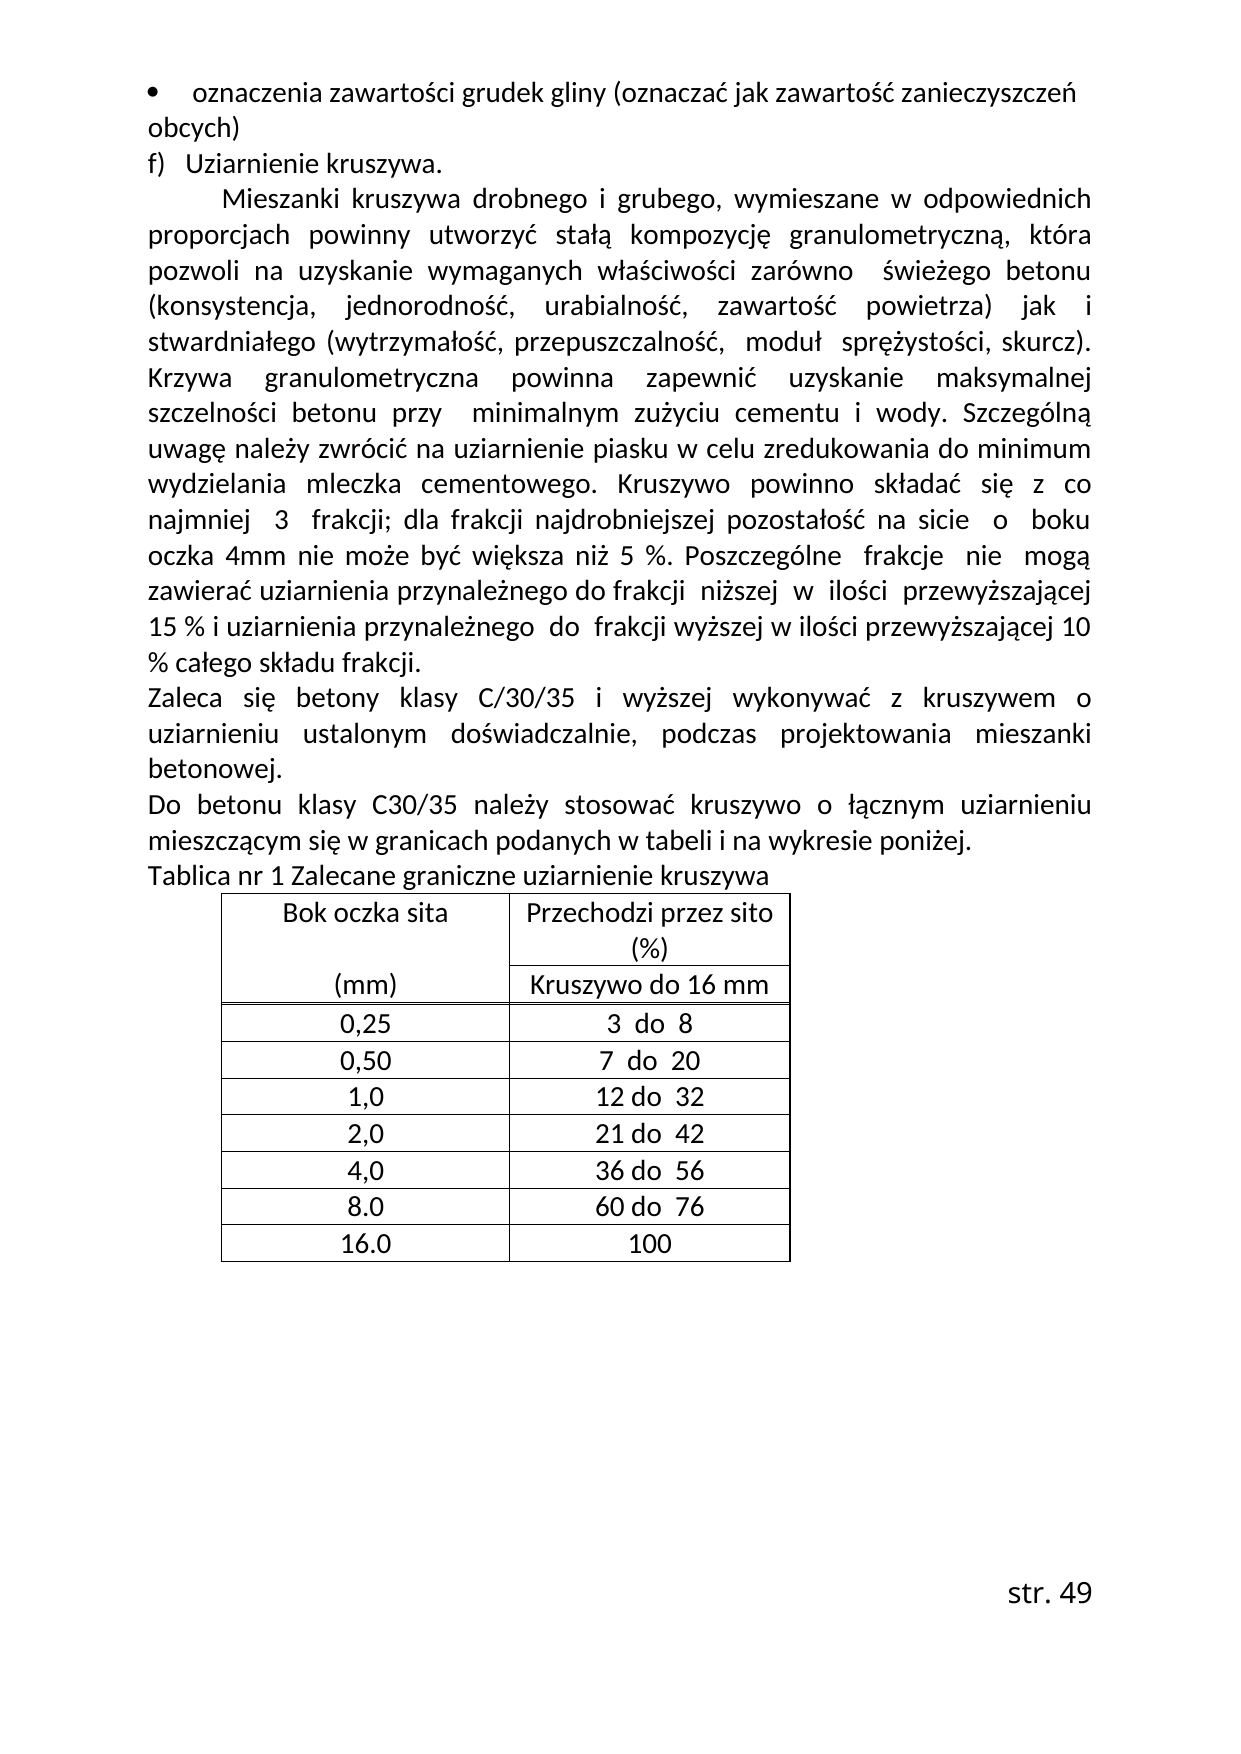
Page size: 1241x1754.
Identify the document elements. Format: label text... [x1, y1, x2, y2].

table_cell 12 do 32 [510, 1079, 789, 1114]
table_cell Kruszywo do 16 mm [510, 966, 789, 1002]
text Mieszanki kruszywa drobnego i grubego, wymieszane w odpowiednich proporcjach powinny utworzyć stałą kompozycję granulometryczną, która pozwoli na uzyskanie wymaganych właściwości zarówno świeżego betonu (konsystencja, jednorodność, urabialność, zawartość powietrza) jak i stwardniałego (wytrzymałość, przepuszczalność, moduł sprężystości, skurcz). Krzywa granulometryczna powinna zapewnić uzyskanie maksymalnej szczelności betonu przy minimalnym zużyciu cementu i wody. Szczególną uwagę należy zwrócić na uziarnienie piasku w celu zredukowania do minimum wydzielania mleczka cementowego. Kruszywo powinno składać się z co najmniej 3 frakcji; dla frakcji najdrobniejszej pozostałość na sicie o boku oczka 4mm nie może być większa niż 5 %. Poszczególne frakcje nie mogą zawierać uziarnienia przynależnego do frakcji niższej w ilości przewyższającej 15 % i uziarnienia przynależnego do frakcji wyższej w ilości przewyższającej 10 % całego składu frakcji. [148, 181, 1093, 679]
table_cell 1,0 [222, 1079, 509, 1114]
list Uziarnienie kruszywa. [148, 145, 1093, 181]
table_cell 16.0 [222, 1225, 509, 1261]
table_cell 0,25 [222, 1005, 509, 1041]
table_cell 100 [510, 1225, 789, 1261]
table_cell 36 do 56 [510, 1152, 789, 1187]
table_cell 21 do 42 [510, 1115, 789, 1151]
text Do betonu klasy C30/35 należy stosować kruszywo o łącznym uziarnieniu mieszczącym się w granicach podanych w tabeli i na wykresie poniżej. [148, 786, 1093, 857]
table_cell 0,50 [222, 1042, 509, 1077]
table_header Bok oczka sita [222, 894, 509, 965]
table_cell 3 do 8 [510, 1005, 789, 1041]
table_cell (mm) [222, 965, 509, 1002]
table_cell 2,0 [222, 1115, 509, 1151]
table_header Przechodzi przez sito (%) [510, 894, 789, 965]
list oznaczenia zawartości grudek gliny (oznaczać jak zawartość zanieczyszczeń obcych) [148, 74, 1093, 145]
text Zaleca się betony klasy C/30/35 i wyższej wykonywać z kruszywem o uziarnieniu ustalonym doświadczalnie, podczas projektowania mieszanki betonowej. [148, 679, 1093, 786]
table_cell 4,0 [222, 1152, 509, 1187]
text Tablica nr 1 Zalecane graniczne uziarnienie kruszywa [148, 857, 1093, 893]
table_cell 7 do 20 [510, 1042, 789, 1077]
table_cell 60 do 76 [510, 1189, 789, 1224]
table_cell 8.0 [222, 1189, 509, 1224]
